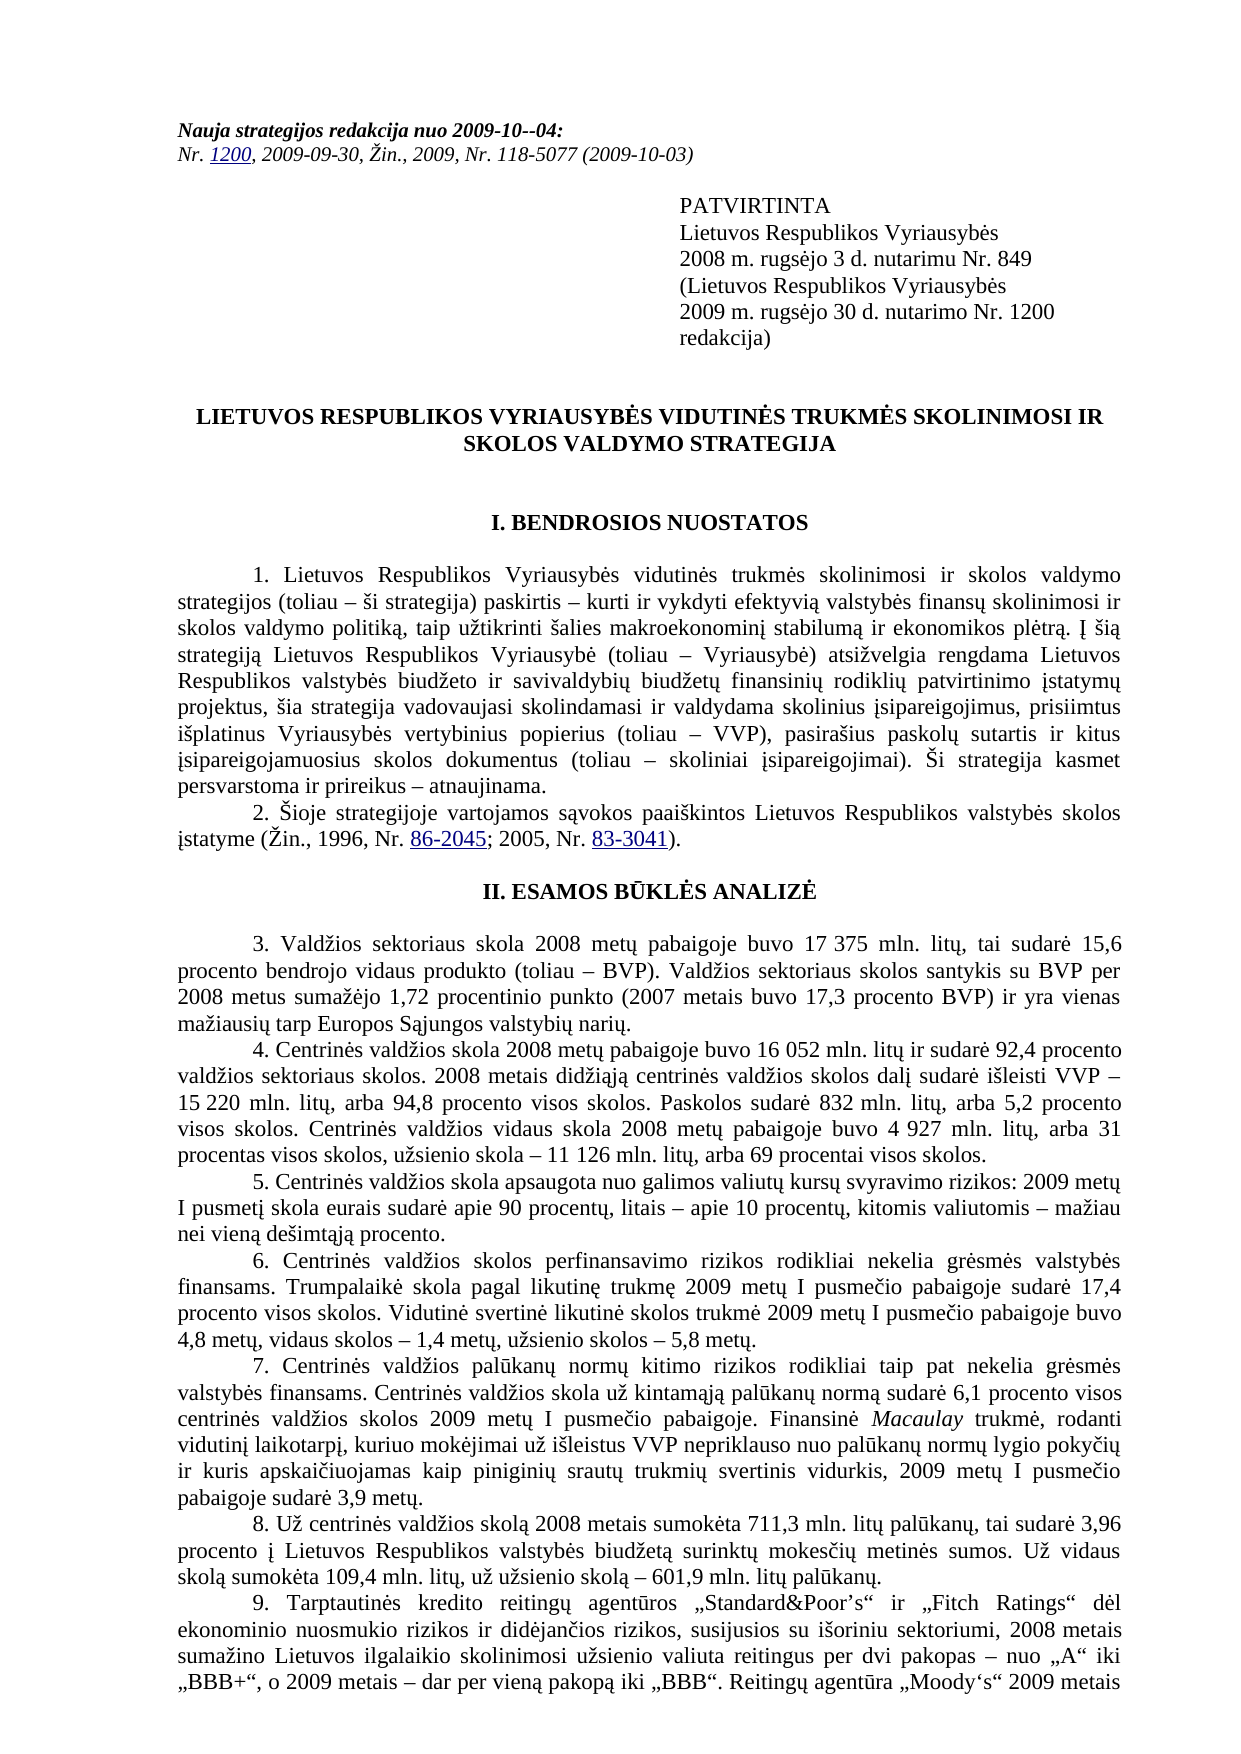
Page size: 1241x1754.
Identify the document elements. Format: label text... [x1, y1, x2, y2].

text 6. Centrinės valdžios skolos perfinansavimo rizikos rodikliai nekelia grėsmės valstybės finansams. Trumpalaikė skola pagal likutinę trukmę 2009 metų I pusmečio pabaigoje sudarė 17,4 procento visos skolos. Vidutinė svertinė likutinė skolos trukmė 2009 metų I pusmečio pabaigoje buvo 4,8 metų, vidaus skolos – 1,4 metų, užsienio skolos – 5,8 metų. [177, 1247, 1122, 1352]
text 4. Centrinės valdžios skola 2008 metų pabaigoje buvo 16 052 mln. litų ir sudarė 92,4 procento valdžios sektoriaus skolos. 2008 metais didžiąją centrinės valdžios skolos dalį sudarė išleisti VVP – 15 220 mln. litų, arba 94,8 procento visos skolos. Paskolos sudarė 832 mln. litų, arba 5,2 procento visos skolos. Centrinės valdžios vidaus skola 2008 metų pabaigoje buvo 4 927 mln. litų, arba 31 procentas visos skolos, užsienio skola – 11 126 mln. litų, arba 69 procentai visos skolos. [177, 1036, 1122, 1168]
text 2. Šioje strategijoje vartojamos sąvokos paaiškintos Lietuvos Respublikos valstybės skolos įstatyme (Žin., 1996, Nr. 86-2045; 2005, Nr. 83-3041). [177, 799, 1122, 851]
subtitle I. BENDROSIOS NUOSTATOS [177, 509, 1122, 535]
text 8. Už centrinės valdžios skolą 2008 metais sumokėta 711,3 mln. litų palūkanų, tai sudarė 3,96 procento į Lietuvos Respublikos valstybės biudžetą surinktų mokesčių metinės sumos. Už vidaus skolą sumokėta 109,4 mln. litų, už užsienio skolą – 601,9 mln. litų palūkanų. [177, 1510, 1122, 1589]
text 3. Valdžios sektoriaus skola 2008 metų pabaigoje buvo 17 375 mln. litų, tai sudarė 15,6 procento bendrojo vidaus produkto (toliau – BVP). Valdžios sektoriaus skolos santykis su BVP per 2008 metus sumažėjo 1,72 procentinio punkto (2007 metais buvo 17,3 procento BVP) ir yra vienas mažiausių tarp Europos Sąjungos valstybių narių. [177, 931, 1122, 1036]
text Patvirtinta Lietuvos Respublikos Vyriausybės 2008 m. rugsėjo 3 d. nutarimu Nr. 849 (Lietuvos Respublikos Vyriausybės 2009 m. rugsėjo 30 d. nutarimo Nr. 1200 redakcija) [679, 193, 1122, 351]
text Nr. 1200, 2009-09-30, Žin., 2009, Nr. 118-5077 (2009-10-03) [177, 142, 1122, 166]
text 1. Lietuvos Respublikos Vyriausybės vidutinės trukmės skolinimosi ir skolos valdymo strategijos (toliau – ši strategija) paskirtis – kurti ir vykdyti efektyvią valstybės finansų skolinimosi ir skolos valdymo politiką, taip užtikrinti šalies makroekonominį stabilumą ir ekonomikos plėtrą. Į šią strategiją Lietuvos Respublikos Vyriausybė (toliau – Vyriausybė) atsižvelgia rengdama Lietuvos Respublikos valstybės biudžeto ir savivaldybių biudžetų finansinių rodiklių patvirtinimo įstatymų projektus, šia strategija vadovaujasi skolindamasi ir valdydama skolinius įsipareigojimus, prisiimtus išplatinus Vyriausybės vertybinius popierius (toliau – VVP), pasirašius paskolų sutartis ir kitus įsipareigojamuosius skolos dokumentus (toliau – skoliniai įsipareigojimai). Ši strategija kasmet persvarstoma ir prireikus – atnaujinama. [177, 562, 1122, 799]
text II. ESAMOS BŪKLĖS ANALIZĖ [177, 878, 1122, 904]
text Nauja strategijos redakcija nuo 2009-10--04: [177, 118, 1122, 142]
text 5. Centrinės valdžios skola apsaugota nuo galimos valiutų kursų svyravimo rizikos: 2009 metų I pusmetį skola eurais sudarė apie 90 procentų, litais – apie 10 procentų, kitomis valiutomis – mažiau nei vieną dešimtąją procento. [177, 1168, 1122, 1247]
subtitle LIETUVOS RESPUBLIKOS VYRIAUSYBĖS VIDUTINĖS TRUKMĖS SKOLINIMOSI IR SKOLOS VALDYMO STRATEGIJA [177, 403, 1122, 456]
text 7. Centrinės valdžios palūkanų normų kitimo rizikos rodikliai taip pat nekelia grėsmės valstybės finansams. Centrinės valdžios skola už kintamąją palūkanų normą sudarė 6,1 procento visos centrinės valdžios skolos 2009 metų I pusmečio pabaigoje. Finansinė Macaulay trukmė, rodanti vidutinį laikotarpį, kuriuo mokėjimai už išleistus VVP nepriklauso nuo palūkanų normų lygio pokyčių ir kuris apskaičiuojamas kaip piniginių srautų trukmių svertinis vidurkis, 2009 metų I pusmečio pabaigoje sudarė 3,9 metų. [177, 1352, 1122, 1510]
text 9. Tarptautinės kredito reitingų agentūros „Standard&Poor’s“ ir „Fitch Ratings“ dėl ekonominio nuosmukio rizikos ir didėjančios rizikos, susijusios su išoriniu sektoriumi, 2008 metais sumažino Lietuvos ilgalaikio skolinimosi užsienio valiuta reitingus per dvi pakopas – nuo „A“ iki „BBB+“, o 2009 metais – dar per vieną pakopą iki „BBB“. Reitingų agentūra „Moody‘s“ 2009 metais [177, 1589, 1122, 1695]
